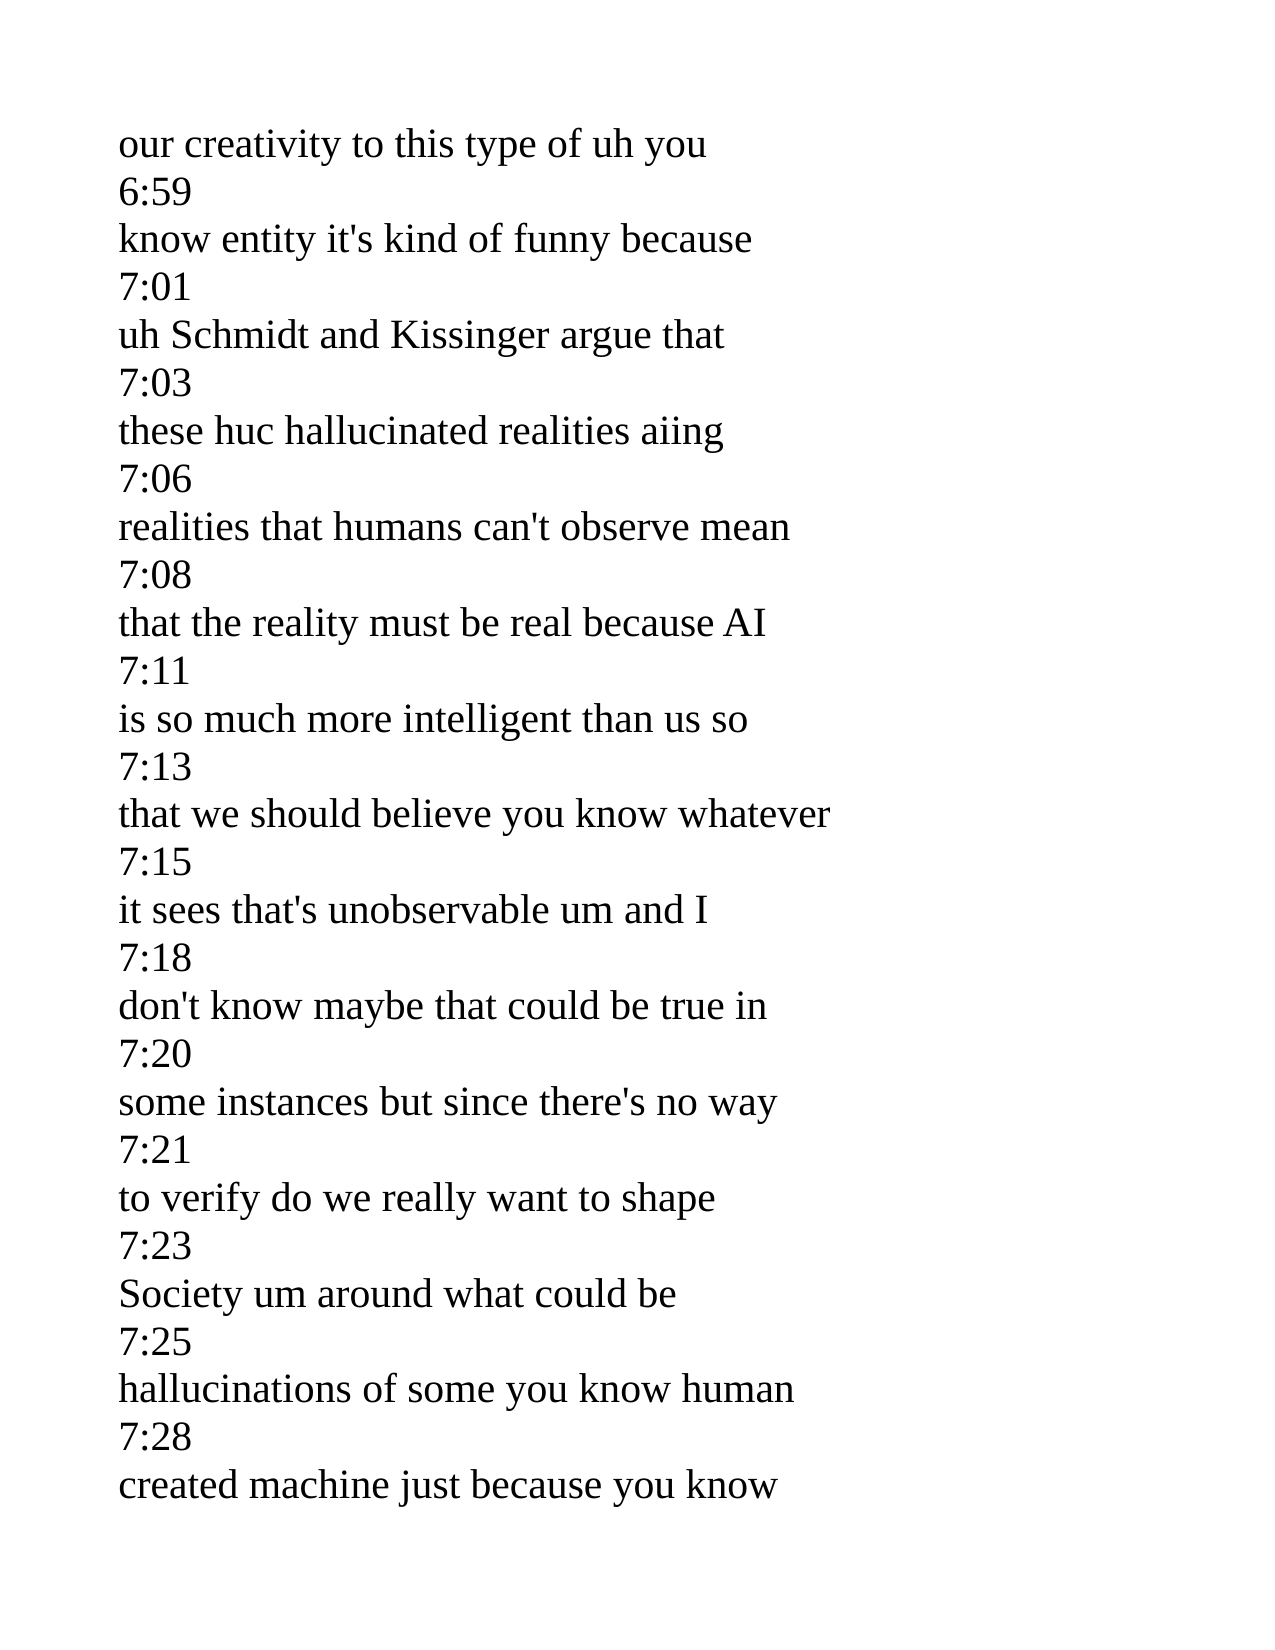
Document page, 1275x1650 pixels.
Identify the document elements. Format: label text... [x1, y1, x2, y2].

text 6:59 [118, 166, 1157, 214]
text 7:08 [118, 549, 1157, 597]
text these huc hallucinated realities aiing [118, 406, 1157, 453]
text know entity it's kind of funny because [118, 214, 1157, 262]
text 7:01 [118, 262, 1157, 310]
text hallucinations of some you know human [118, 1364, 1157, 1412]
text realities that humans can't observe mean [118, 501, 1157, 549]
text 7:03 [118, 358, 1157, 406]
text to verify do we really want to shape [118, 1172, 1157, 1220]
text 7:13 [118, 741, 1157, 789]
text 7:11 [118, 645, 1157, 693]
text that we should believe you know whatever [118, 789, 1157, 837]
text 7:25 [118, 1316, 1157, 1364]
text is so much more intelligent than us so [118, 693, 1157, 741]
text 7:06 [118, 453, 1157, 501]
text 7:21 [118, 1124, 1157, 1172]
text 7:28 [118, 1412, 1157, 1460]
text 7:20 [118, 1028, 1157, 1076]
text some instances but since there's no way [118, 1076, 1157, 1124]
text uh Schmidt and Kissinger argue that [118, 310, 1157, 358]
text 7:18 [118, 933, 1157, 981]
text our creativity to this type of uh you [118, 118, 1157, 166]
text 7:23 [118, 1220, 1157, 1268]
text don't know maybe that could be true in [118, 981, 1157, 1028]
text created machine just because you know [118, 1460, 1157, 1508]
text that the reality must be real because AI [118, 597, 1157, 645]
text 7:15 [118, 837, 1157, 885]
text Society um around what could be [118, 1268, 1157, 1316]
text it sees that's unobservable um and I [118, 885, 1157, 933]
